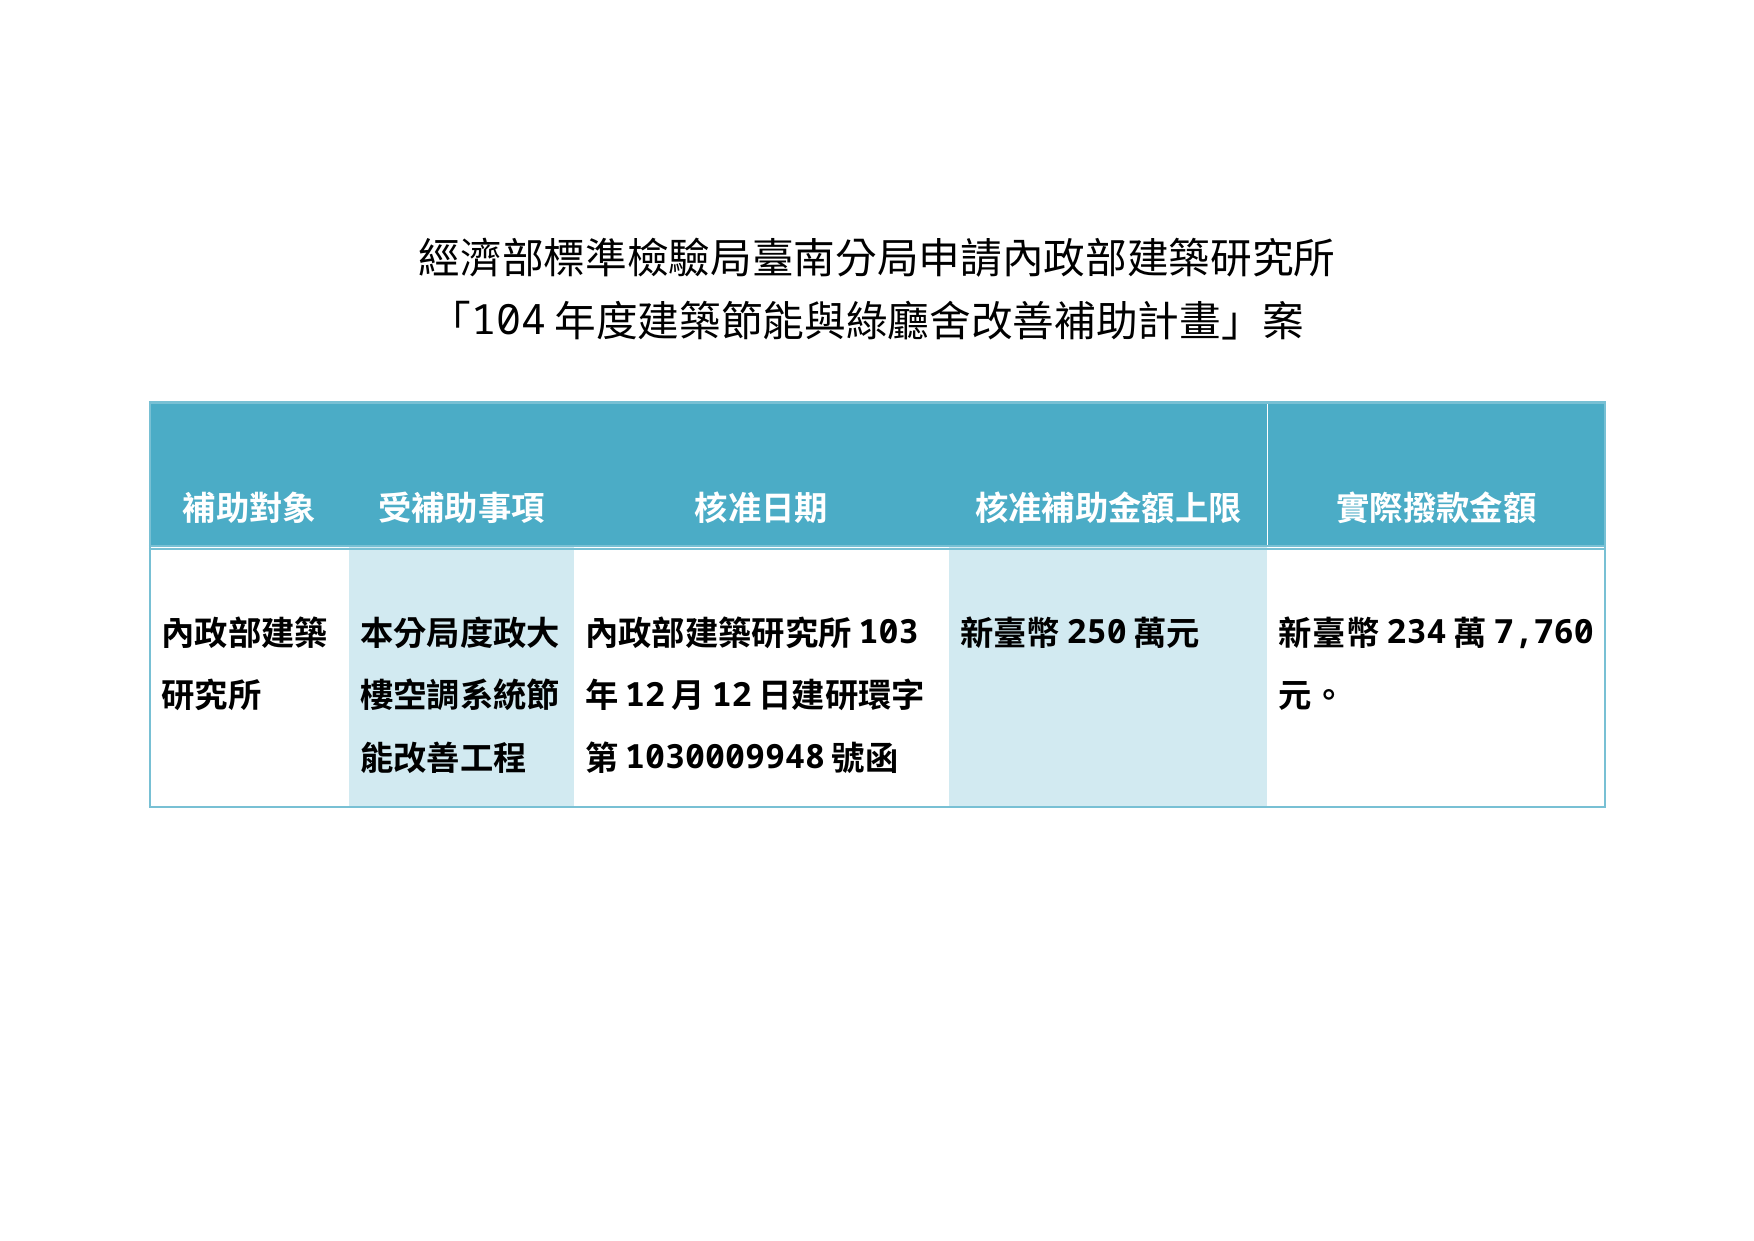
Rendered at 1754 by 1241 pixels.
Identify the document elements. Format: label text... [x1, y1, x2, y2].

table_cell 本分局度政大樓空調系統節能改善工程 [349, 550, 574, 806]
table_header 補助對象 [151, 404, 349, 545]
table_header 受補助事項 [349, 404, 574, 545]
table_cell 內政部建築研究所 [151, 550, 349, 806]
table_header 核准日期 [574, 404, 949, 545]
table_cell 新臺幣250萬元 [949, 550, 1267, 806]
text 「104年度建築節能與綠廳舍改善補助計畫」案 [150, 276, 1604, 339]
table_cell 新臺幣234萬7,760元。 [1268, 550, 1604, 806]
table_header 核准補助金額上限 [949, 404, 1267, 545]
table_header 實際撥款金額 [1268, 404, 1604, 545]
table_cell 內政部建築研究所103年12月12日建研環字第1030009948號函 [574, 550, 949, 806]
text 經濟部標準檢驗局臺南分局申請內政部建築研究所 [150, 214, 1604, 276]
